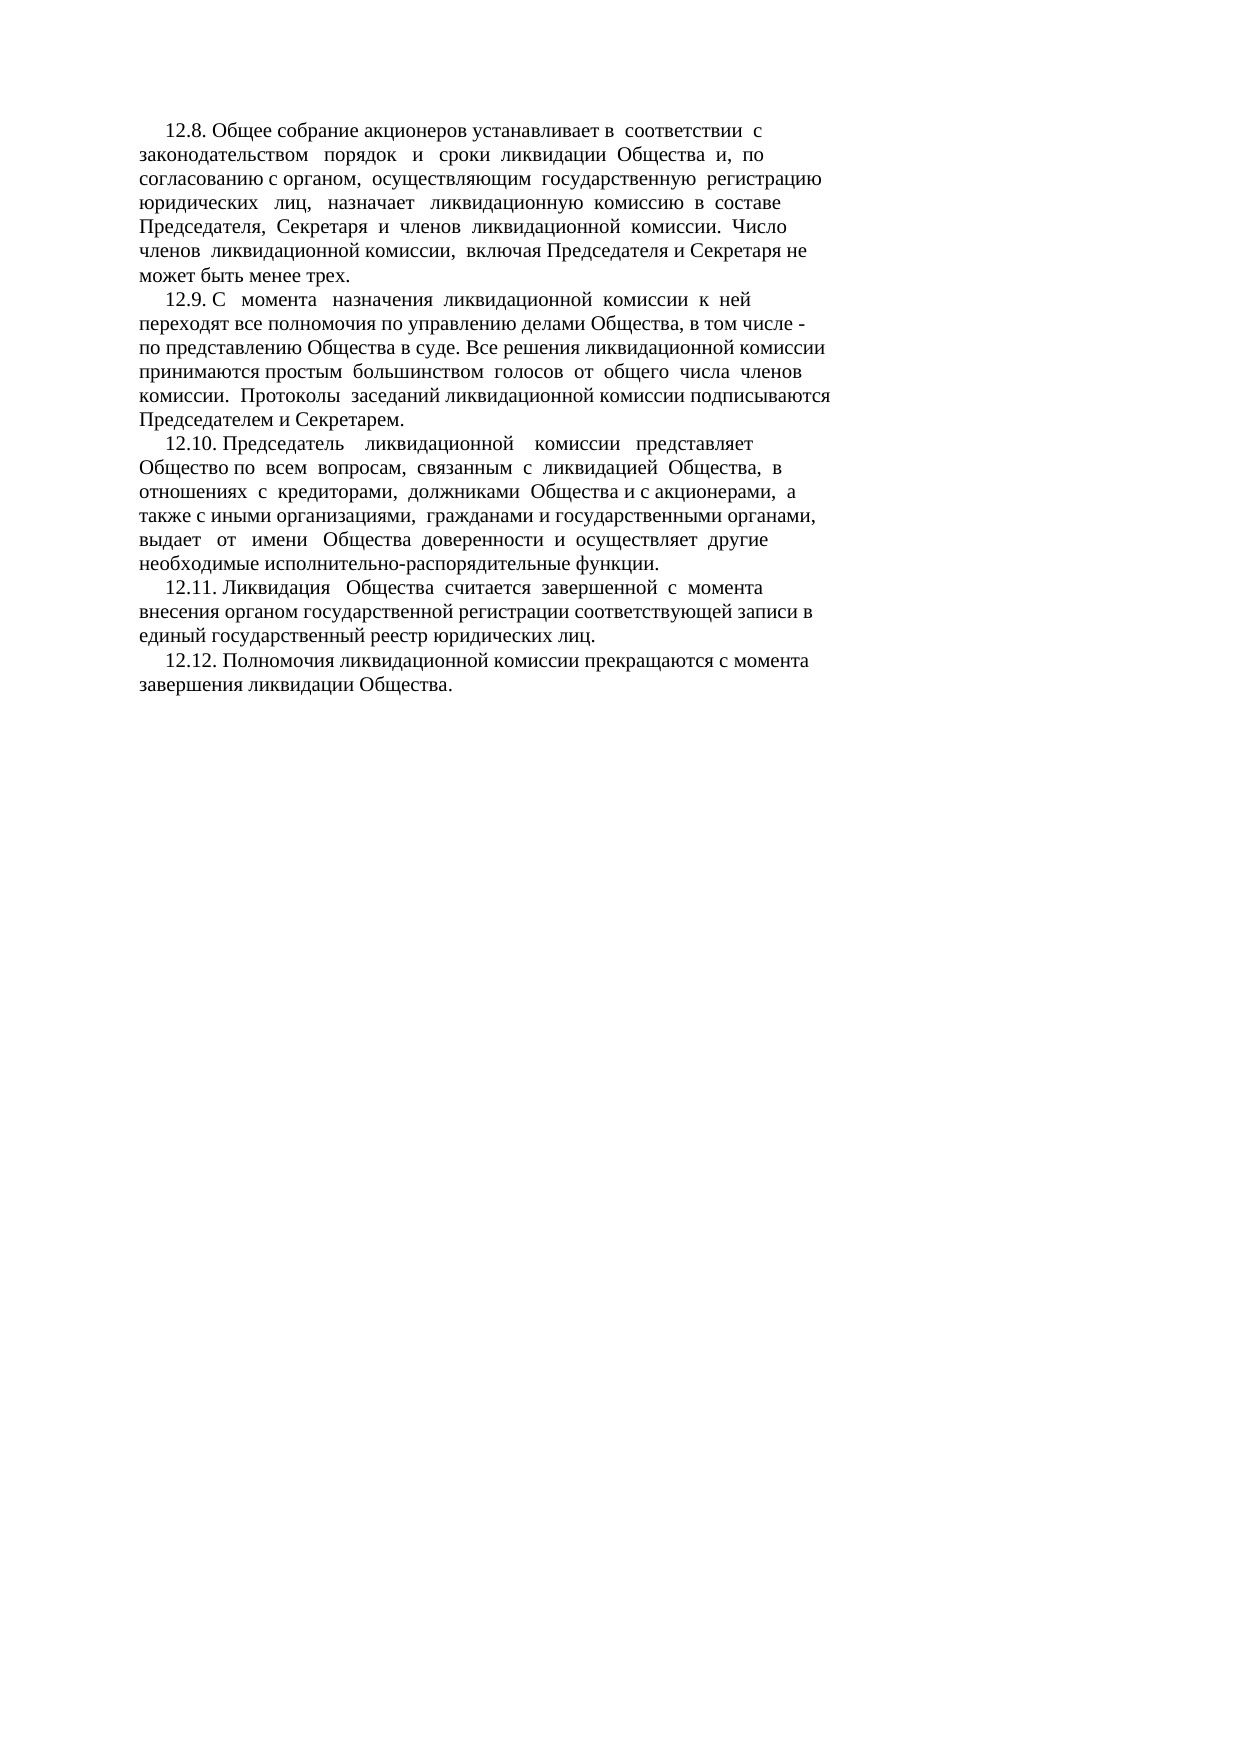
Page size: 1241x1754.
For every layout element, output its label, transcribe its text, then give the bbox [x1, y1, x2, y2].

text Общество по всем вопросам, связанным с ликвидацией Общества, в [118, 455, 1122, 479]
text 12.11. Ликвидация Общества считается завершенной с момента [118, 575, 1122, 599]
text 12.12. Полномочия ликвидационной комиссии прекращаются с момента [118, 647, 1122, 672]
text также с иными организациями, гражданами и государственными органами, [118, 503, 1122, 527]
text юридических лиц, назначает ликвидационную комиссию в составе [118, 190, 1122, 214]
text переходят все полномочия по управлению делами Общества, в том числе - [118, 311, 1122, 335]
text выдает от имени Общества доверенности и осуществляет другие [118, 527, 1122, 551]
text 12.10. Председатель ликвидационной комиссии представляет [118, 431, 1122, 455]
text необходимые исполнительно-распорядительные функции. [118, 551, 1122, 575]
text внесения органом государственной регистрации соответствующей записи в [118, 599, 1122, 623]
text Председателем и Секретарем. [118, 407, 1122, 431]
text принимаются простым большинством голосов от общего числа членов [118, 359, 1122, 383]
text завершения ликвидации Общества. [118, 672, 1122, 696]
text отношениях с кредиторами, должниками Общества и с акционерами, а [118, 479, 1122, 503]
text 12.9. С момента назначения ликвидационной комиссии к ней [118, 287, 1122, 311]
text согласованию с органом, осуществляющим государственную регистрацию [118, 166, 1122, 190]
text Председателя, Секретаря и членов ликвидационной комиссии. Число [118, 214, 1122, 238]
text может быть менее трех. [118, 262, 1122, 287]
text по представлению Общества в суде. Все решения ликвидационной комиссии [118, 335, 1122, 359]
text законодательством порядок и сроки ликвидации Общества и, по [118, 142, 1122, 166]
text единый государственный реестр юридических лиц. [118, 623, 1122, 647]
text членов ликвидационной комиссии, включая Председателя и Секретаря не [118, 238, 1122, 262]
text 12.8. Общее собрание акционеров устанавливает в соответствии с [118, 118, 1122, 142]
text комиссии. Протоколы заседаний ликвидационной комиссии подписываются [118, 383, 1122, 407]
